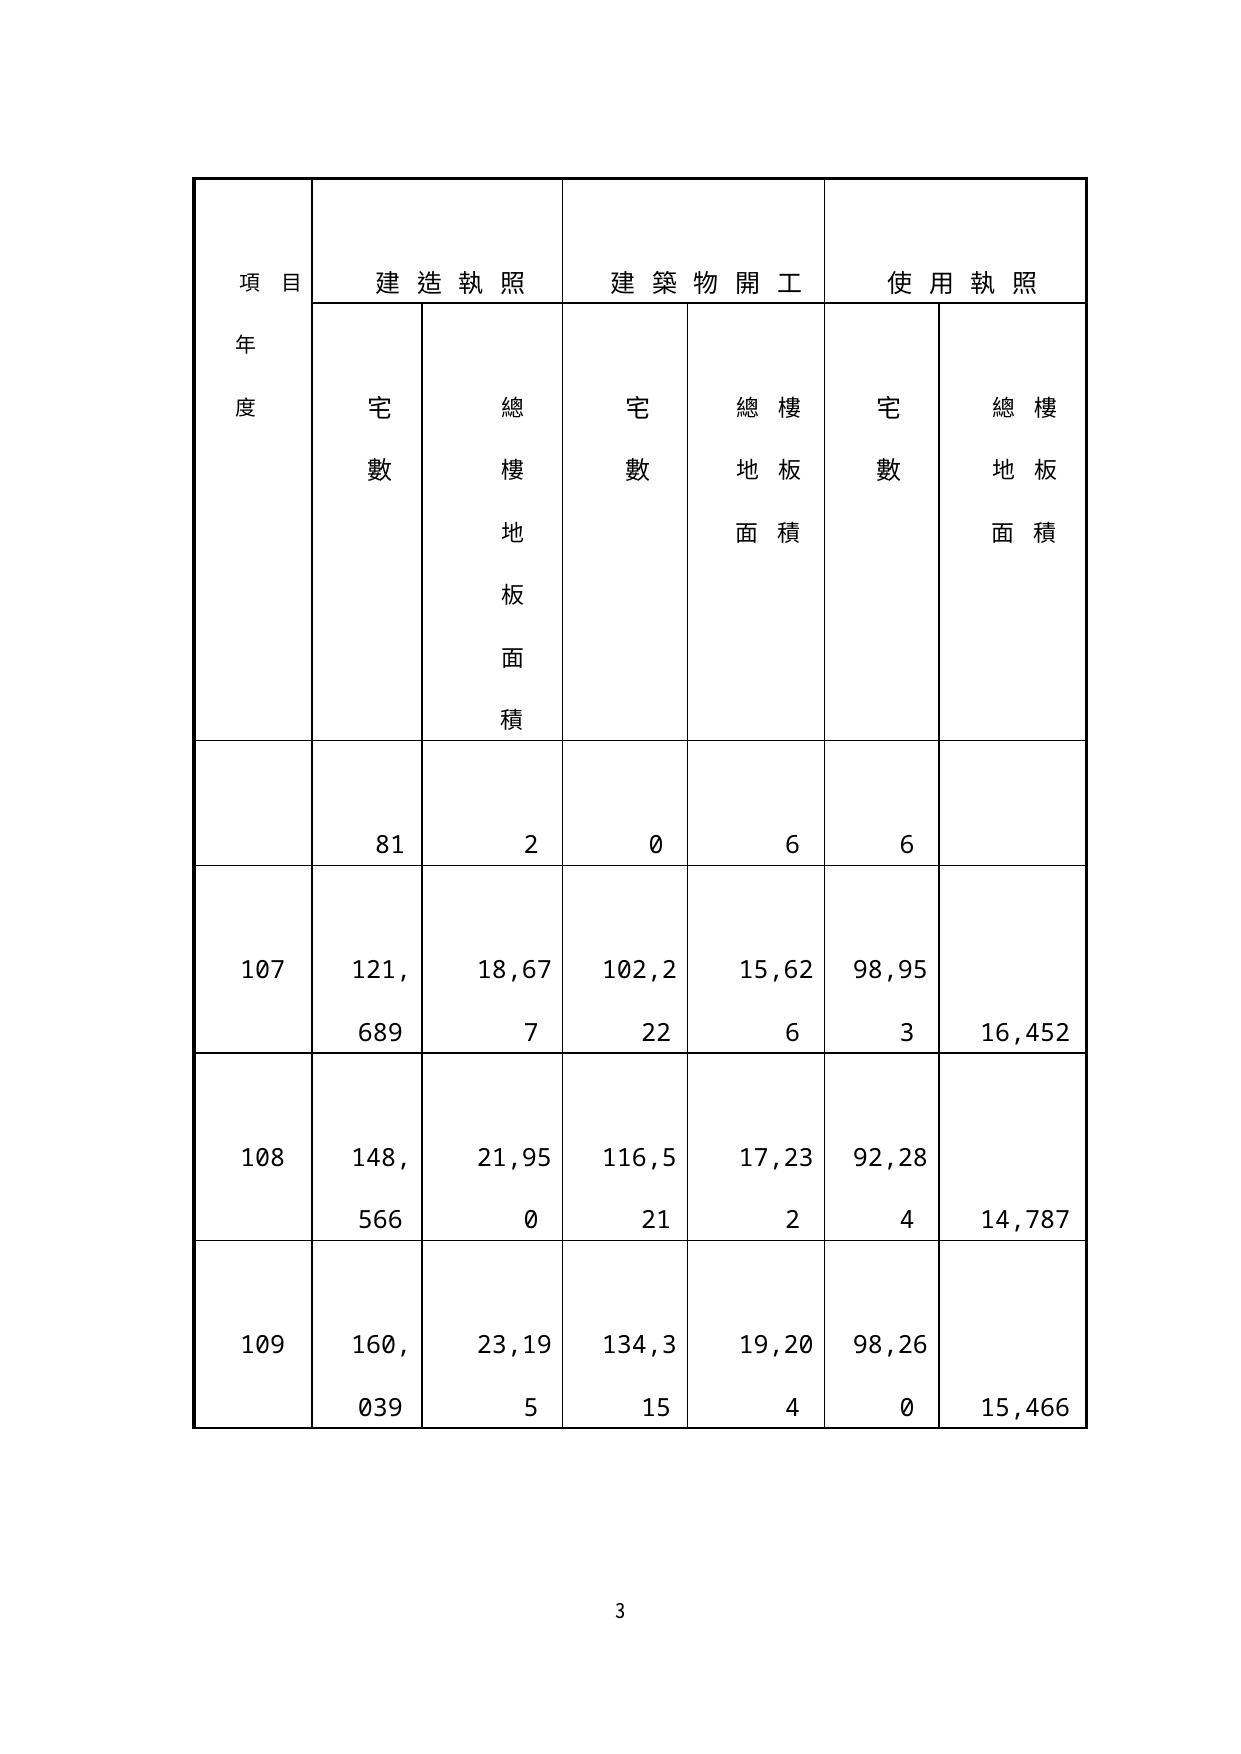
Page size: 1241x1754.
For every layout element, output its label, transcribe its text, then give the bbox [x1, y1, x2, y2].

table_cell 17,232 [688, 1054, 824, 1240]
table_cell 14,787 [940, 1054, 1085, 1240]
table_cell 宅數 [563, 304, 687, 740]
table_cell 116,521 [563, 1054, 687, 1240]
table_cell 92,284 [825, 1054, 938, 1240]
table_cell 134,315 [563, 1241, 687, 1427]
table_cell 109 [196, 1241, 311, 1427]
table_header 建造執照 [313, 180, 562, 302]
table_header 項目 年度 [196, 180, 311, 740]
table_cell 102,222 [563, 866, 687, 1052]
table_cell 98,260 [825, 1241, 938, 1427]
table_cell 總樓地板面積 [423, 304, 562, 740]
table_cell 81 [313, 741, 421, 865]
table_cell 宅數 [313, 304, 421, 740]
table_cell 121,689 [313, 866, 421, 1052]
table_cell [196, 741, 311, 865]
table_cell 6 [688, 741, 824, 865]
table_cell 107 [196, 866, 311, 1052]
table_cell 15,466 [940, 1241, 1085, 1427]
table_cell 19,204 [688, 1241, 824, 1427]
table_cell 總樓地板面積 [688, 304, 824, 740]
table_cell [940, 741, 1085, 865]
table_cell 2 [423, 741, 562, 865]
table_cell 160,039 [313, 1241, 421, 1427]
table_cell 21,950 [423, 1054, 562, 1240]
table_cell 6 [825, 741, 938, 865]
table_cell 98,953 [825, 866, 938, 1052]
table_cell 108 [196, 1054, 311, 1240]
table_cell 15,626 [688, 866, 824, 1052]
table_header 使用執照 [825, 180, 1085, 302]
table_cell 18,677 [423, 866, 562, 1052]
table_cell 148,566 [313, 1054, 421, 1240]
table_cell 宅數 [825, 304, 938, 740]
table_cell 總樓地板面積 [940, 304, 1085, 740]
table_header 建築物開工 [563, 180, 824, 302]
table_cell 23,195 [423, 1241, 562, 1427]
table_cell 16,452 [940, 866, 1085, 1052]
table_cell 0 [563, 741, 687, 865]
